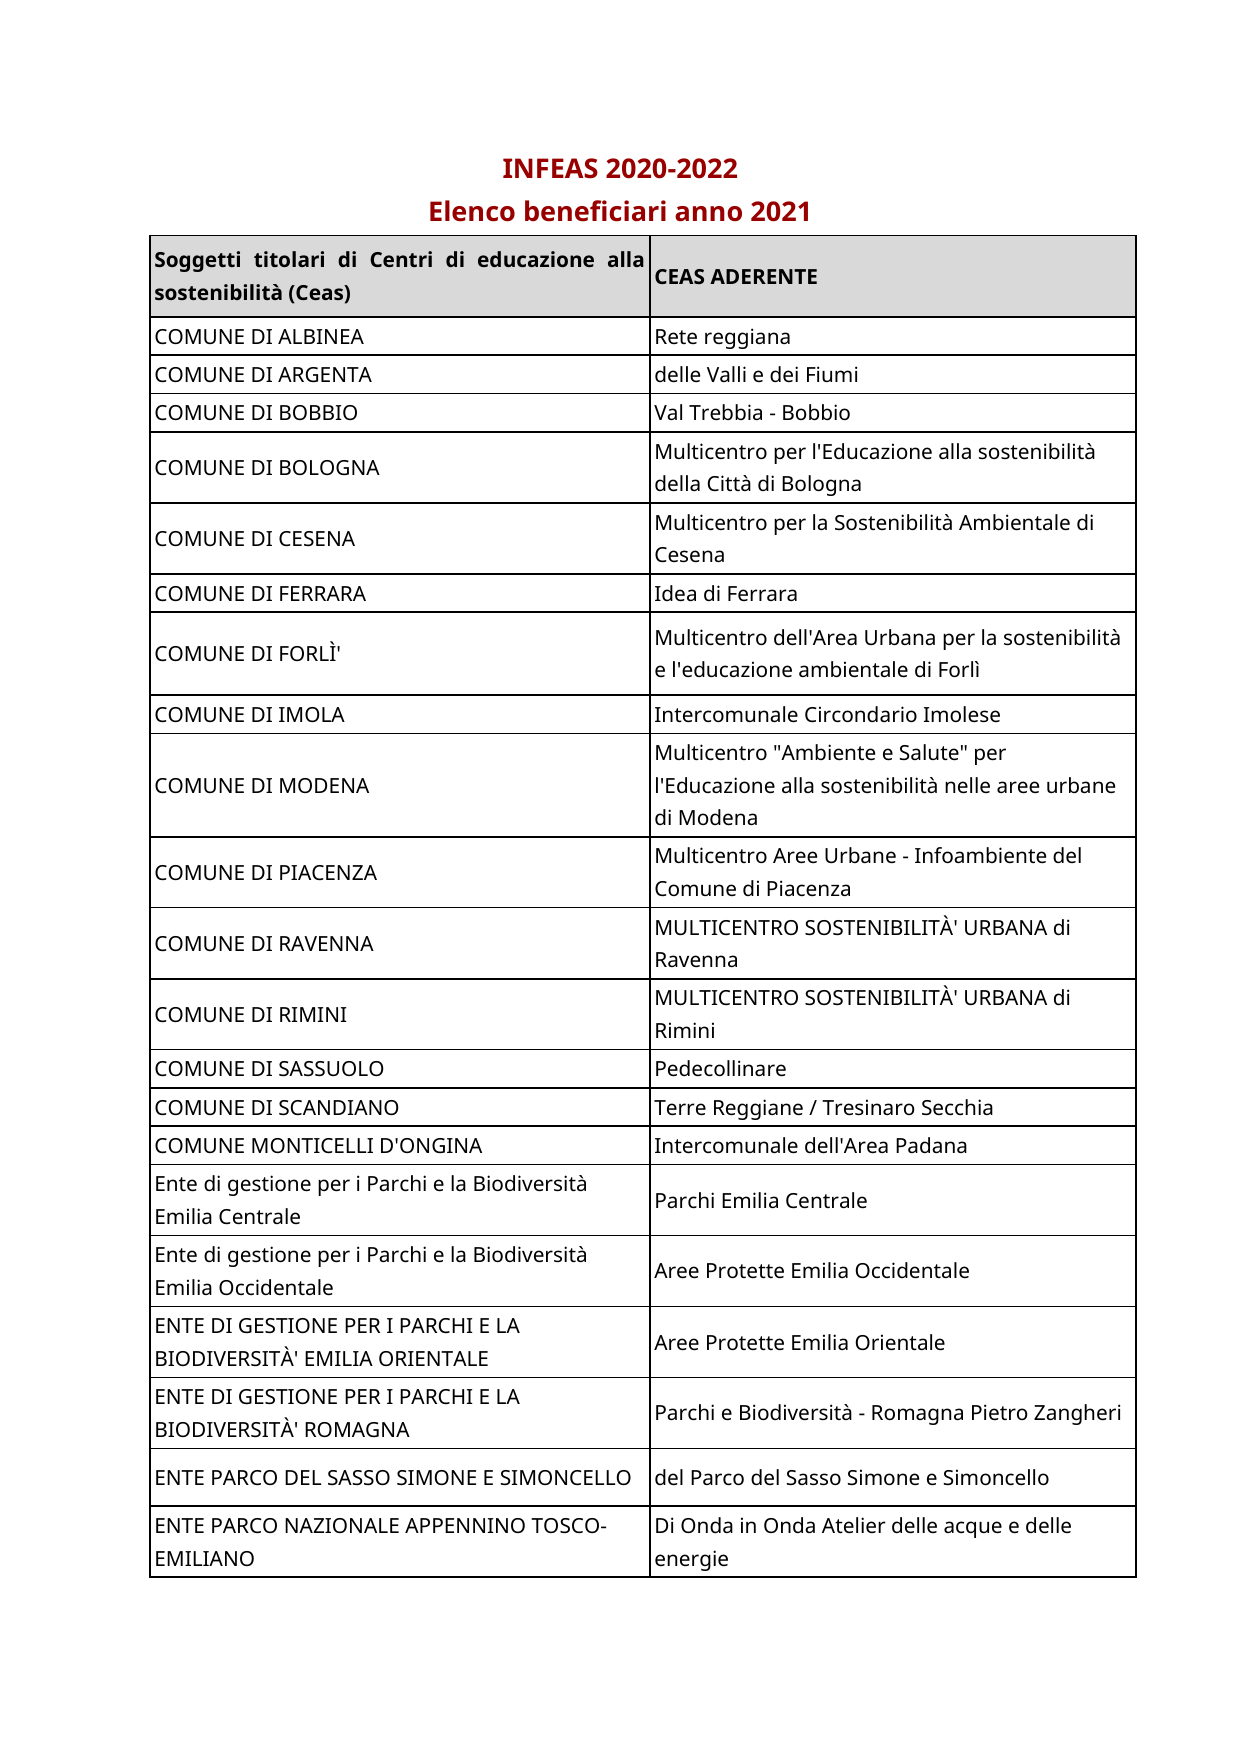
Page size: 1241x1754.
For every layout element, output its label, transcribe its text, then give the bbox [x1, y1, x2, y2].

table_cell Rete reggiana [651, 318, 1135, 354]
table_cell COMUNE DI ARGENTA [151, 356, 649, 393]
table_cell COMUNE DI ALBINEA [151, 318, 649, 354]
table_cell COMUNE DI SASSUOLO [151, 1050, 649, 1087]
table_cell Aree Protette Emilia Orientale [651, 1307, 1135, 1377]
table_cell COMUNE DI BOLOGNA [151, 433, 649, 502]
table_cell Intercomunale Circondario Imolese [651, 696, 1135, 732]
table_cell ENTE PARCO NAZIONALE APPENNINO TOSCO-EMILIANO [151, 1507, 649, 1576]
table_cell COMUNE DI IMOLA [151, 696, 649, 732]
table_header CEAS ADERENTE [651, 236, 1135, 316]
table_cell Ente di gestione per i Parchi e la Biodiversità Emilia Occidentale [151, 1236, 649, 1306]
table_cell Multicentro per l'Educazione alla sostenibilità della Città di Bologna [651, 433, 1135, 502]
table_cell del Parco del Sasso Simone e Simoncello [651, 1449, 1135, 1505]
table_cell Idea di Ferrara [651, 575, 1135, 611]
table_cell delle Valli e dei Fiumi [651, 356, 1135, 393]
table_cell Multicentro Aree Urbane - Infoambiente del Comune di Piacenza [651, 838, 1135, 907]
table_cell COMUNE DI MODENA [151, 734, 649, 836]
table_cell COMUNE DI RIMINI [151, 980, 649, 1049]
table_header Soggetti titolari di Centri di educazione alla sostenibilità (Ceas) [151, 236, 649, 316]
table_cell COMUNE MONTICELLI D'ONGINA [151, 1127, 649, 1164]
table_cell Intercomunale dell'Area Padana [651, 1127, 1135, 1164]
table_cell Val Trebbia - Bobbio [651, 394, 1135, 431]
table_cell Ente di gestione per i Parchi e la Biodiversità Emilia Centrale [151, 1165, 649, 1235]
table_cell COMUNE DI BOBBIO [151, 394, 649, 431]
table_cell Multicentro "Ambiente e Salute" per l'Educazione alla sostenibilità nelle aree urbane di Modena [651, 734, 1135, 836]
table_cell Aree Protette Emilia Occidentale [651, 1236, 1135, 1306]
table_cell ENTE PARCO DEL SASSO SIMONE E SIMONCELLO [151, 1449, 649, 1505]
table_cell MULTICENTRO SOSTENIBILITÀ' URBANA di Ravenna [651, 908, 1135, 978]
table_cell Multicentro per la Sostenibilità Ambientale di Cesena [651, 504, 1135, 573]
text Elenco beneficiari anno 2021 [150, 192, 1090, 229]
table_cell Pedecollinare [651, 1050, 1135, 1087]
table_cell COMUNE DI PIACENZA [151, 838, 649, 907]
table_cell Parchi Emilia Centrale [651, 1165, 1135, 1235]
table_cell COMUNE DI CESENA [151, 504, 649, 573]
table_cell COMUNE DI SCANDIANO [151, 1089, 649, 1125]
table_cell ENTE DI GESTIONE PER I PARCHI E LA BIODIVERSITÀ' ROMAGNA [151, 1378, 649, 1447]
table_cell COMUNE DI FERRARA [151, 575, 649, 611]
table_cell COMUNE DI RAVENNA [151, 908, 649, 978]
table_cell ENTE DI GESTIONE PER I PARCHI E LA BIODIVERSITÀ' EMILIA ORIENTALE [151, 1307, 649, 1377]
table_cell Multicentro dell'Area Urbana per la sostenibilità e l'educazione ambientale di Forlì [651, 613, 1135, 694]
table_cell MULTICENTRO SOSTENIBILITÀ' URBANA di Rimini [651, 980, 1135, 1049]
table_cell Di Onda in Onda Atelier delle acque e delle energie [651, 1507, 1135, 1576]
text INFEAS 2020-2022 [150, 150, 1090, 187]
table_cell Terre Reggiane / Tresinaro Secchia [651, 1089, 1135, 1125]
table_cell COMUNE DI FORLÌ' [151, 613, 649, 694]
table_cell Parchi e Biodiversità - Romagna Pietro Zangheri [651, 1378, 1135, 1447]
